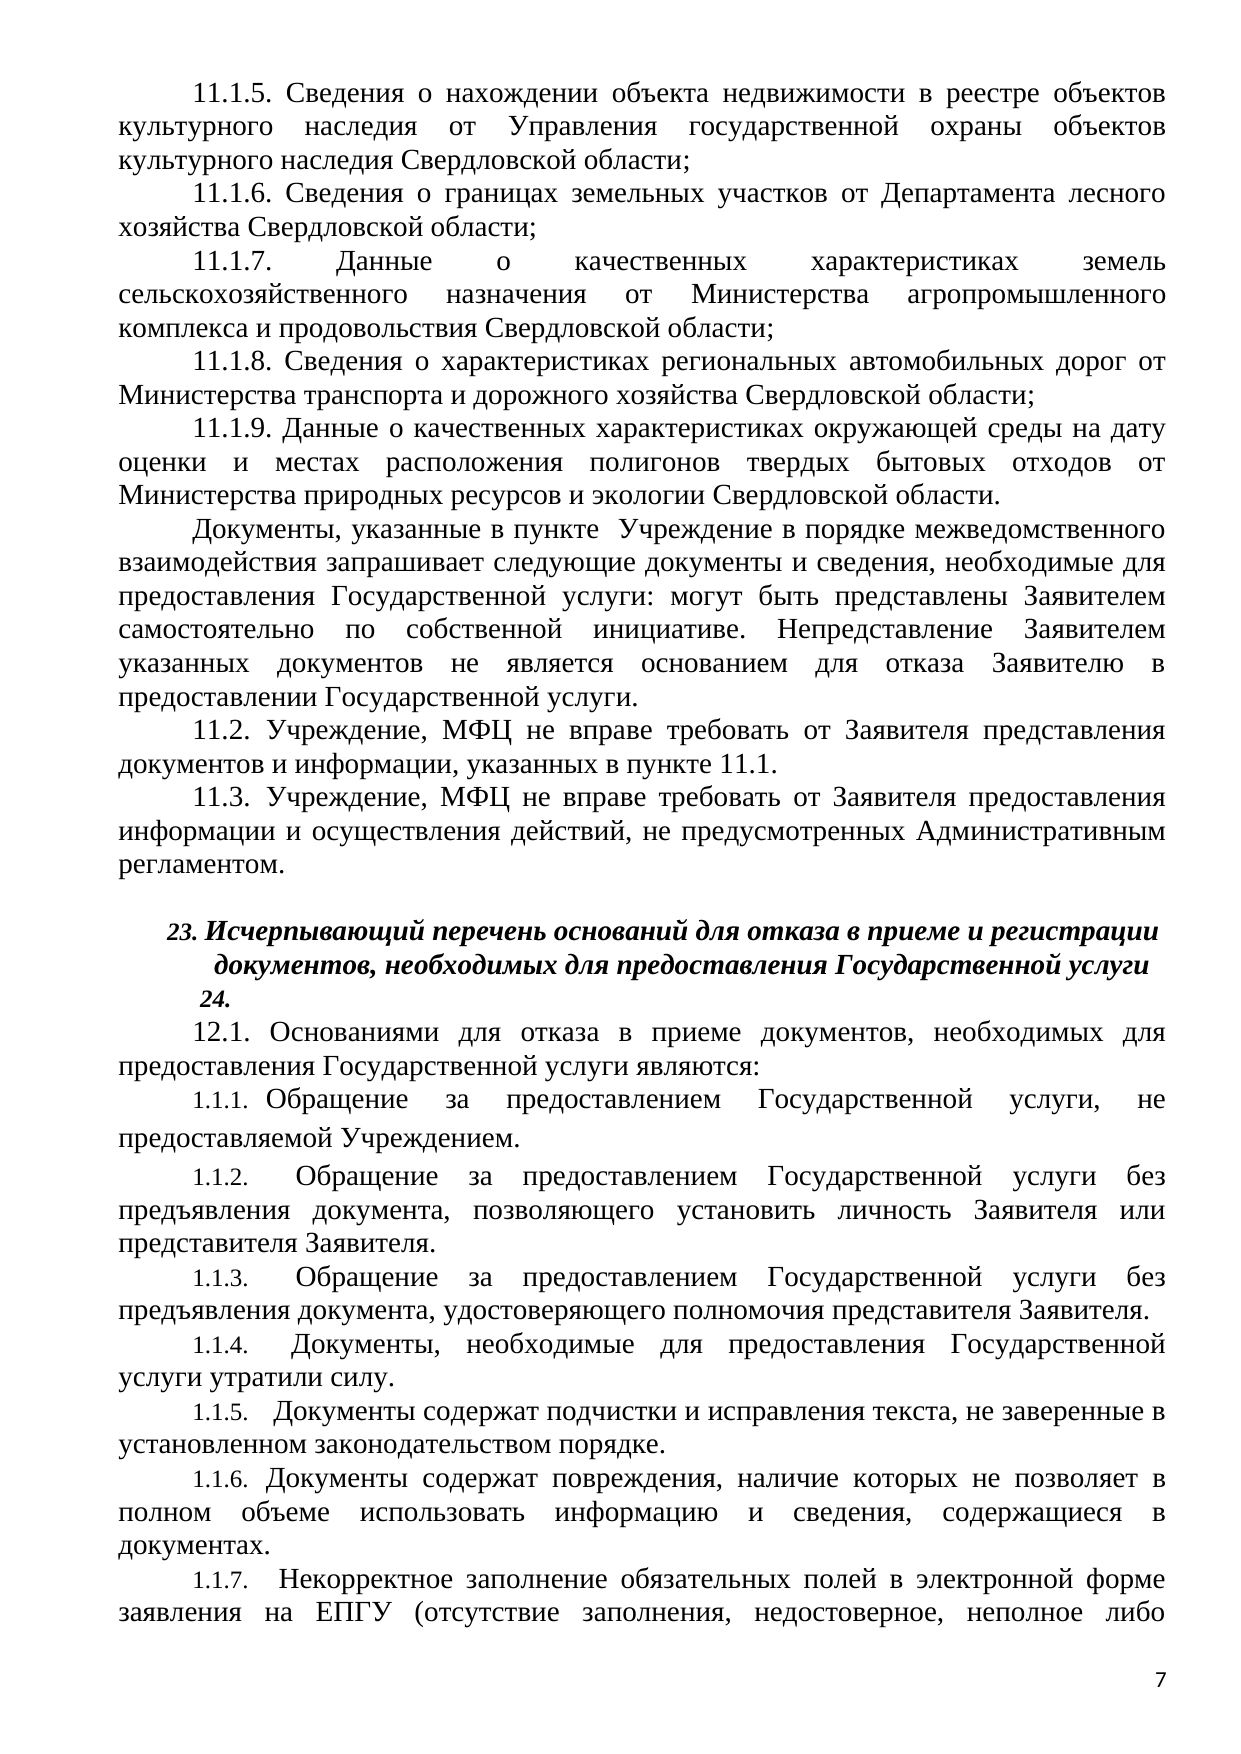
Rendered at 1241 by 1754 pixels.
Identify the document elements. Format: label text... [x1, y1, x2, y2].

text 11.1.9. Данные о качественных характеристиках окружающей среды на дату оценки и местах расположения полигонов твердых бытовых отходов от Министерства природных ресурсов и экологии Свердловской области. [118, 410, 1167, 511]
list Обращение за предоставлением Государственной услуги без предъявления документа, позволяющего установить личность Заявителя или представителя Заявителя. [118, 1158, 1167, 1259]
list Обращение за предоставлением Государственной услуги, не предоставляемой Учреждением. [118, 1081, 1167, 1153]
text 11.1.5. Сведения о нахождении объекта недвижимости в реестре объектов культурного наследия от Управления государственной охраны объектов культурного наследия Свердловской области; [118, 75, 1167, 176]
list Документы содержат подчистки и исправления текста, не заверенные в установленном законодательством порядке. [118, 1393, 1167, 1460]
text Документы, указанные в пункте Учреждение в порядке межведомственного взаимодействия запрашивает следующие документы и сведения, необходимые для предоставления Государственной услуги: могут быть представлены Заявителем самостоятельно по собственной инициативе. Непредставление Заявителем указанных документов не является основанием для отказа Заявителю в предоставлении Государственной услуги. [118, 511, 1167, 712]
text 11.1.6. Сведения о границах земельных участков от Департамента лесного хозяйства Свердловской области; [118, 176, 1167, 243]
subtitle Исчерпывающий перечень оснований для отказа в приеме и регистрации документов, необходимых для предоставления Государственной услуги [162, 913, 1167, 981]
list Учреждение, МФЦ не вправе требовать от Заявителя предоставления информации и осуществления действий, не предусмотренных Административным регламентом. [118, 779, 1167, 880]
text 12.1. Основаниями для отказа в приеме документов, необходимых для предоставления Государственной услуги являются: [118, 1014, 1167, 1081]
list Документы, необходимые для предоставления Государственной услуги утратили силу. [118, 1326, 1167, 1393]
list Некорректное заполнение обязательных полей в электронной форме заявления на ЕПГУ (отсутствие заполнения, недостоверное, неполное либо [118, 1561, 1167, 1628]
list Документы содержат повреждения, наличие которых не позволяет в полном объеме использовать информацию и сведения, содержащиеся в документах. [118, 1460, 1167, 1561]
text 11.1.8. Сведения о характеристиках региональных автомобильных дорог от Министерства транспорта и дорожного хозяйства Свердловской области; [118, 343, 1167, 410]
list Обращение за предоставлением Государственной услуги без предъявления документа, удостоверяющего полномочия представителя Заявителя. [118, 1259, 1167, 1326]
text 11.1.7. Данные о качественных характеристиках земель сельскохозяйственного назначения от Министерства агропромышленного комплекса и продовольствия Свердловской области; [118, 243, 1167, 343]
list Учреждение, МФЦ не вправе требовать от Заявителя представления документов и информации, указанных в пункте 11.1. [118, 712, 1167, 779]
